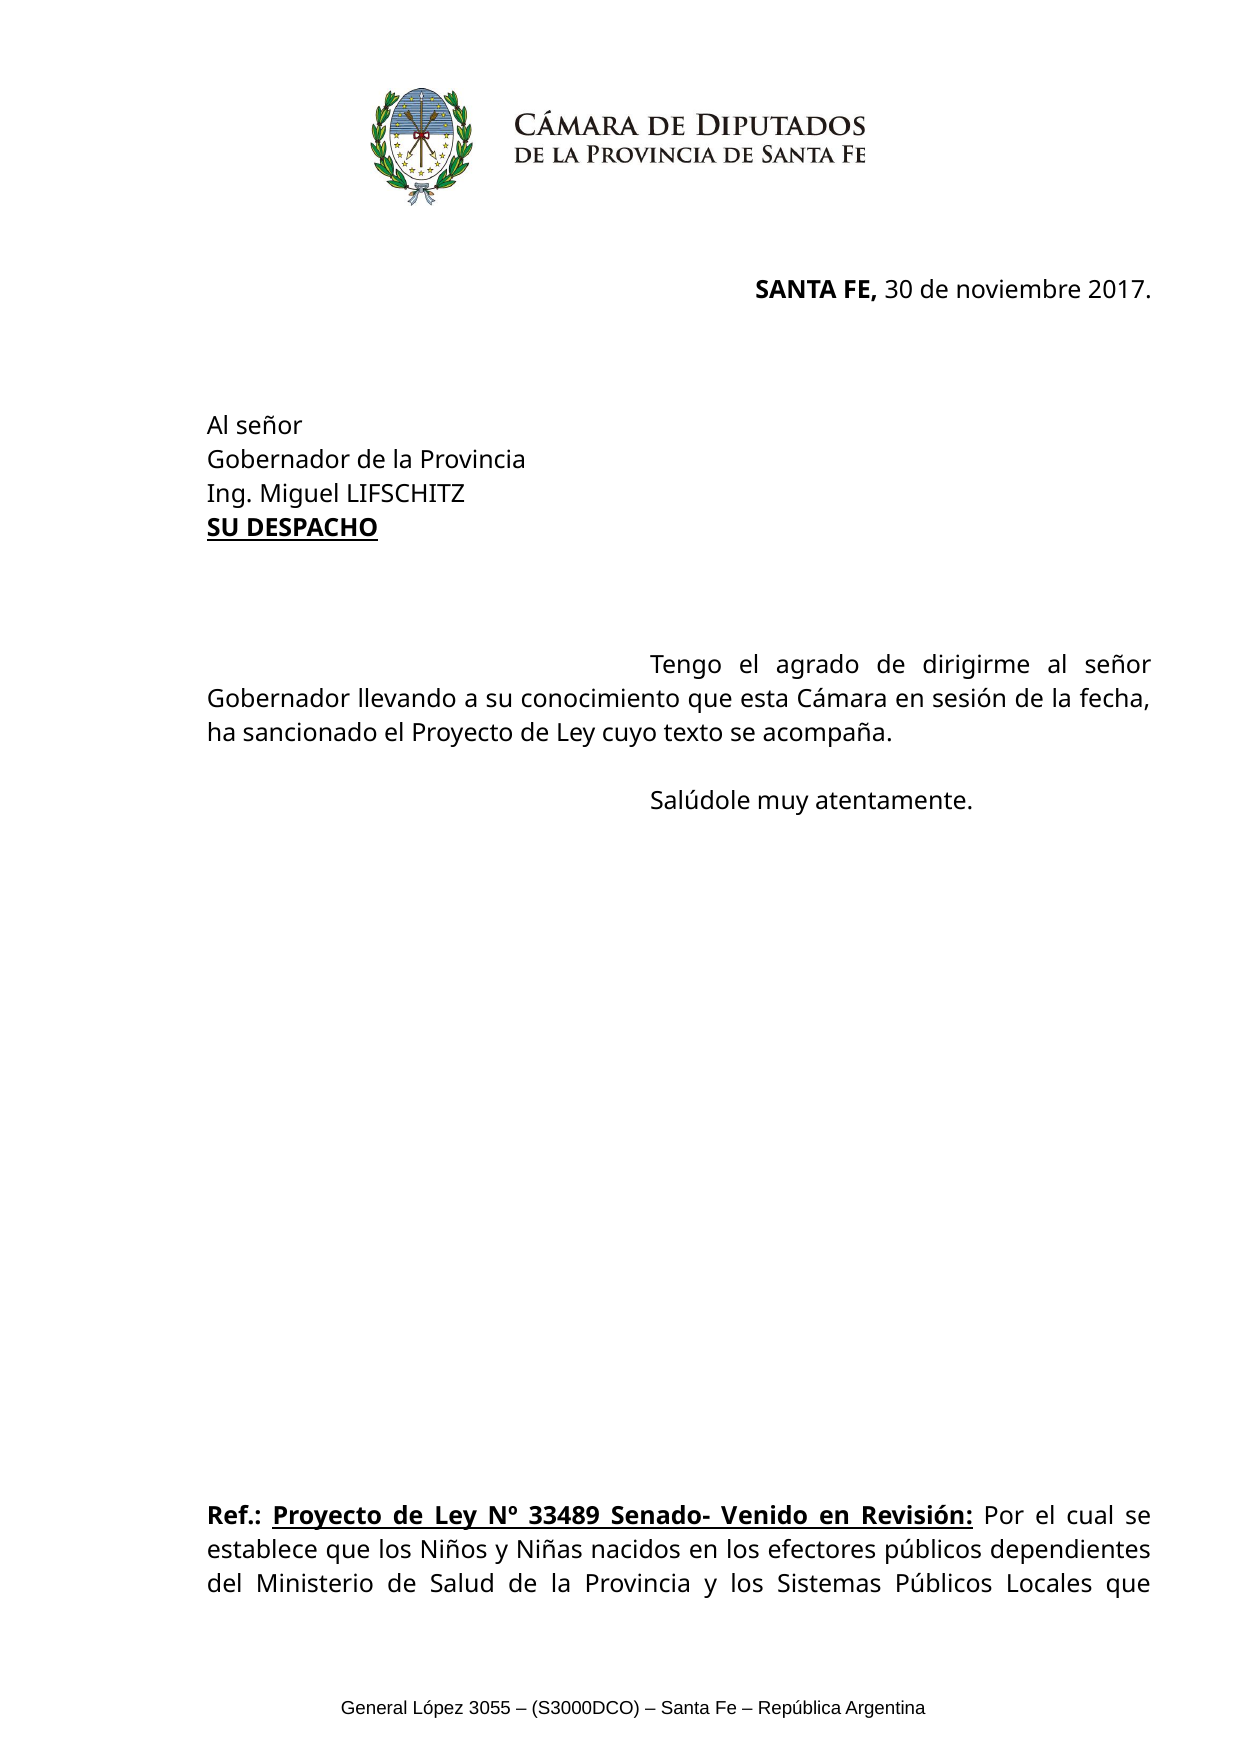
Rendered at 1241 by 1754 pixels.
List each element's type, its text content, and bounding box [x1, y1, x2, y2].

picture [370, 88, 866, 210]
list SANTA FE, 30 de noviembre 2017. [244, 272, 1152, 306]
text Ref.: Proyecto de Ley Nº 33489 Senado- Venido en Revisión: Por el cual se establece que los Niños y Niñas nacidos en los efectores públicos dependientes del Ministerio de Salud de la Provincia y los Sistemas Públicos Locales que [207, 1498, 1152, 1600]
text Tengo el agrado de dirigirme al señor Gobernador llevando a su conocimiento que esta Cámara en sesión de la fecha, ha sancionado el Proyecto de Ley cuyo texto se acompaña. [207, 646, 1152, 748]
text Al señor [207, 408, 1152, 442]
text SU DESPACHO [207, 510, 1152, 544]
text Gobernador de la Provincia [207, 442, 1152, 476]
text Ing. Miguel LIFSCHITZ [207, 476, 1152, 510]
text Salúdole muy atentamente. [207, 783, 1152, 817]
